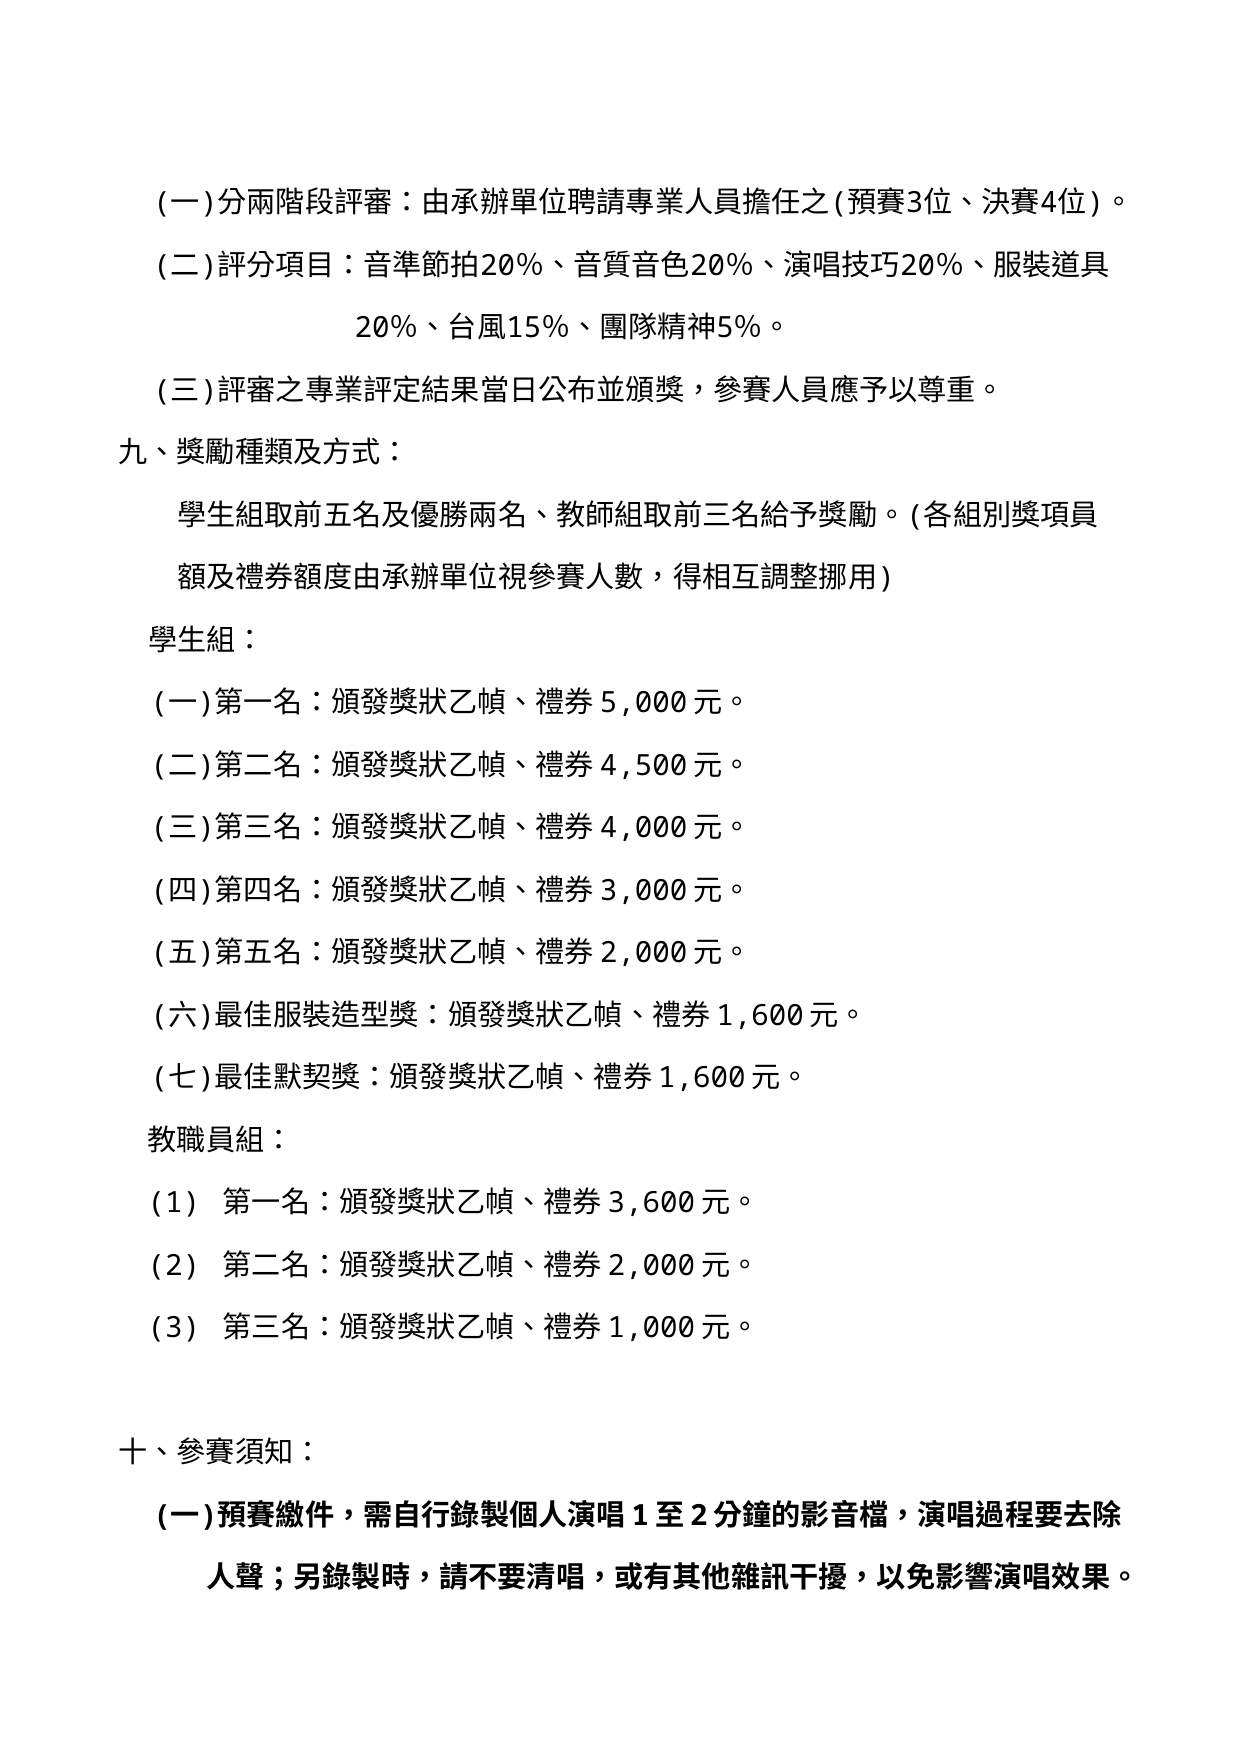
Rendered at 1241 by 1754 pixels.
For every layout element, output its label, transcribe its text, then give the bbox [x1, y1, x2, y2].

text 學生組： [148, 596, 1122, 658]
text (二)第二名：頒發獎狀乙幀、禮券4,500元。 [133, 721, 1122, 783]
text (一)預賽繳件，需自行錄製個人演唱1至2分鐘的影音檔，演唱過程要去除人聲；另錄製時，請不要清唱，或有其他雜訊干擾，以免影響演唱效果。錄製檔案大小50M以下，並上傳至雲端硬碟【https://drive.google.com/drive/folders/1sXscz_yJuUPDOld6LFgm7SshGewju4bk?usp=drive_link】。 [118, 1471, 1122, 1596]
text 九、獎勵種類及方式： [118, 408, 1122, 471]
text 教職員組： [133, 1096, 1122, 1158]
list 第二名：頒發獎狀乙幀、禮券2,000元。 [147, 1221, 1122, 1283]
list 第三名：頒發獎狀乙幀、禮券1,000元。 [147, 1283, 1122, 1346]
text (二)評分項目：音準節拍20％、音質音色20％、演唱技巧20％、服裝道具20％、台風15％、團隊精神5％。 [118, 221, 1122, 346]
text (三)評審之專業評定結果當日公布並頒獎，參賽人員應予以尊重。 [118, 346, 1122, 408]
text (三)第三名：頒發獎狀乙幀、禮券4,000元。 [133, 783, 1122, 846]
text (六)最佳服裝造型獎：頒發獎狀乙幀、禮券1,600元。 [133, 971, 1122, 1033]
text (一)第一名：頒發獎狀乙幀、禮券5,000元。 [133, 658, 1122, 721]
text (七)最佳默契獎：頒發獎狀乙幀、禮券1,600元。 [133, 1033, 1122, 1096]
list 第一名：頒發獎狀乙幀、禮券3,600元。 [147, 1158, 1122, 1221]
text 學生組取前五名及優勝兩名、教師組取前三名給予獎勵。(各組別獎項員額及禮券額度由承辦單位視參賽人數，得相互調整挪用) [177, 471, 1122, 596]
text (一)分兩階段評審：由承辦單位聘請專業人員擔任之(預賽3位、決賽4位)。 [118, 158, 1122, 221]
text (四)第四名：頒發獎狀乙幀、禮券3,000元。 [133, 846, 1122, 908]
text 十、參賽須知： [118, 1408, 1122, 1471]
text (五)第五名：頒發獎狀乙幀、禮券2,000元。 [133, 908, 1122, 971]
